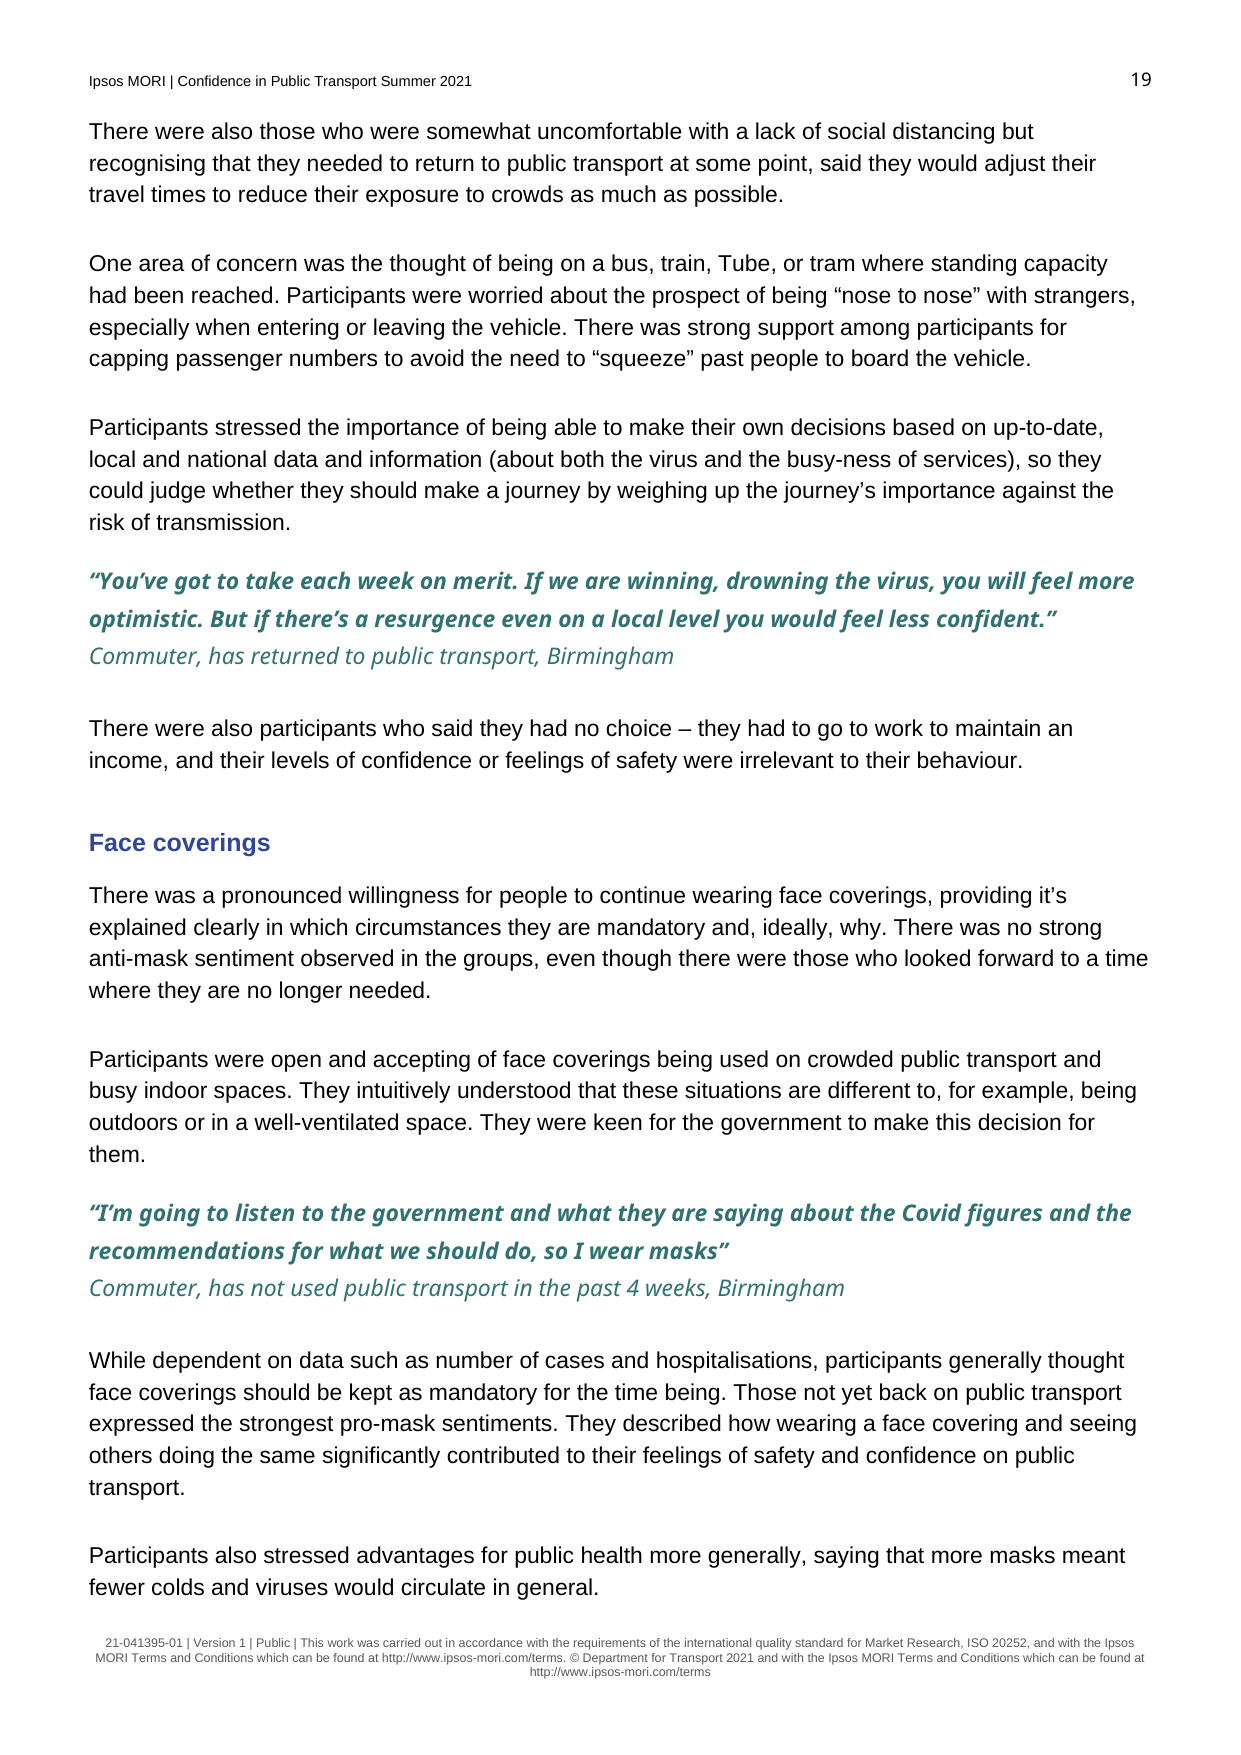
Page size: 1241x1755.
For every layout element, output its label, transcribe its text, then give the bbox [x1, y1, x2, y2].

text “You’ve got to take each week on merit. If we are winning, drowning the virus, you will feel more optimistic. But if there’s a resurgence even on a local level you would feel less confident.” [89, 565, 1152, 634]
text “I’m going to listen to the government and what they are saying about the Covid figures and the recommendations for what we should do, so I wear masks” [89, 1197, 1152, 1266]
text There were also those who were somewhat uncomfortable with a lack of social distancing but recognising that they needed to return to public transport at some point, said they would adjust their travel times to reduce their exposure to crowds as much as possible. [89, 118, 1152, 208]
text Commuter, has not used public transport in the past 4 weeks, Birmingham [89, 1272, 1152, 1303]
list Participants stressed the importance of being able to make their own decisions based on up-to-date, local and national data and information (about both the virus and the busy-ness of services), so they could judge whether they should make a journey by weighing up the journey’s importance against the risk of transmission. [89, 414, 1152, 535]
list Participants also stressed advantages for public health more generally, saying that more masks meant fewer colds and viruses would circulate in general. [89, 1542, 1152, 1600]
text One area of concern was the thought of being on a bus, train, Tube, or tram where standing capacity had been reached. Participants were worried about the prospect of being “nose to nose” with strangers, especially when entering or leaving the vehicle. There was strong support among participants for capping passenger numbers to avoid the need to “squeeze” past people to board the vehicle. [89, 250, 1152, 371]
list There was a pronounced willingness for people to continue wearing face coverings, providing it’s explained clearly in which circumstances they are mandatory and, ideally, why. There was no strong anti-mask sentiment observed in the groups, even though there were those who looked forward to a time where they are no longer needed. [89, 882, 1152, 1003]
text Commuter, has returned to public transport, Birmingham [89, 640, 1152, 672]
subtitle Face coverings [89, 828, 1152, 857]
text While dependent on data such as number of cases and hospitalisations, participants generally thought face coverings should be kept as mandatory for the time being. Those not yet back on public transport expressed the strongest pro-mask sentiments. They described how wearing a face covering and seeing others doing the same significantly contributed to their feelings of safety and confidence on public transport. [89, 1347, 1152, 1500]
list Participants were open and accepting of face coverings being used on crowded public transport and busy indoor spaces. They intuitively understood that these situations are different to, for example, being outdoors or in a well-ventilated space. They were keen for the government to make this decision for them. [89, 1046, 1152, 1167]
text There were also participants who said they had no choice – they had to go to work to maintain an income, and their levels of confidence or feelings of safety were irrelevant to their behaviour. [89, 715, 1152, 773]
